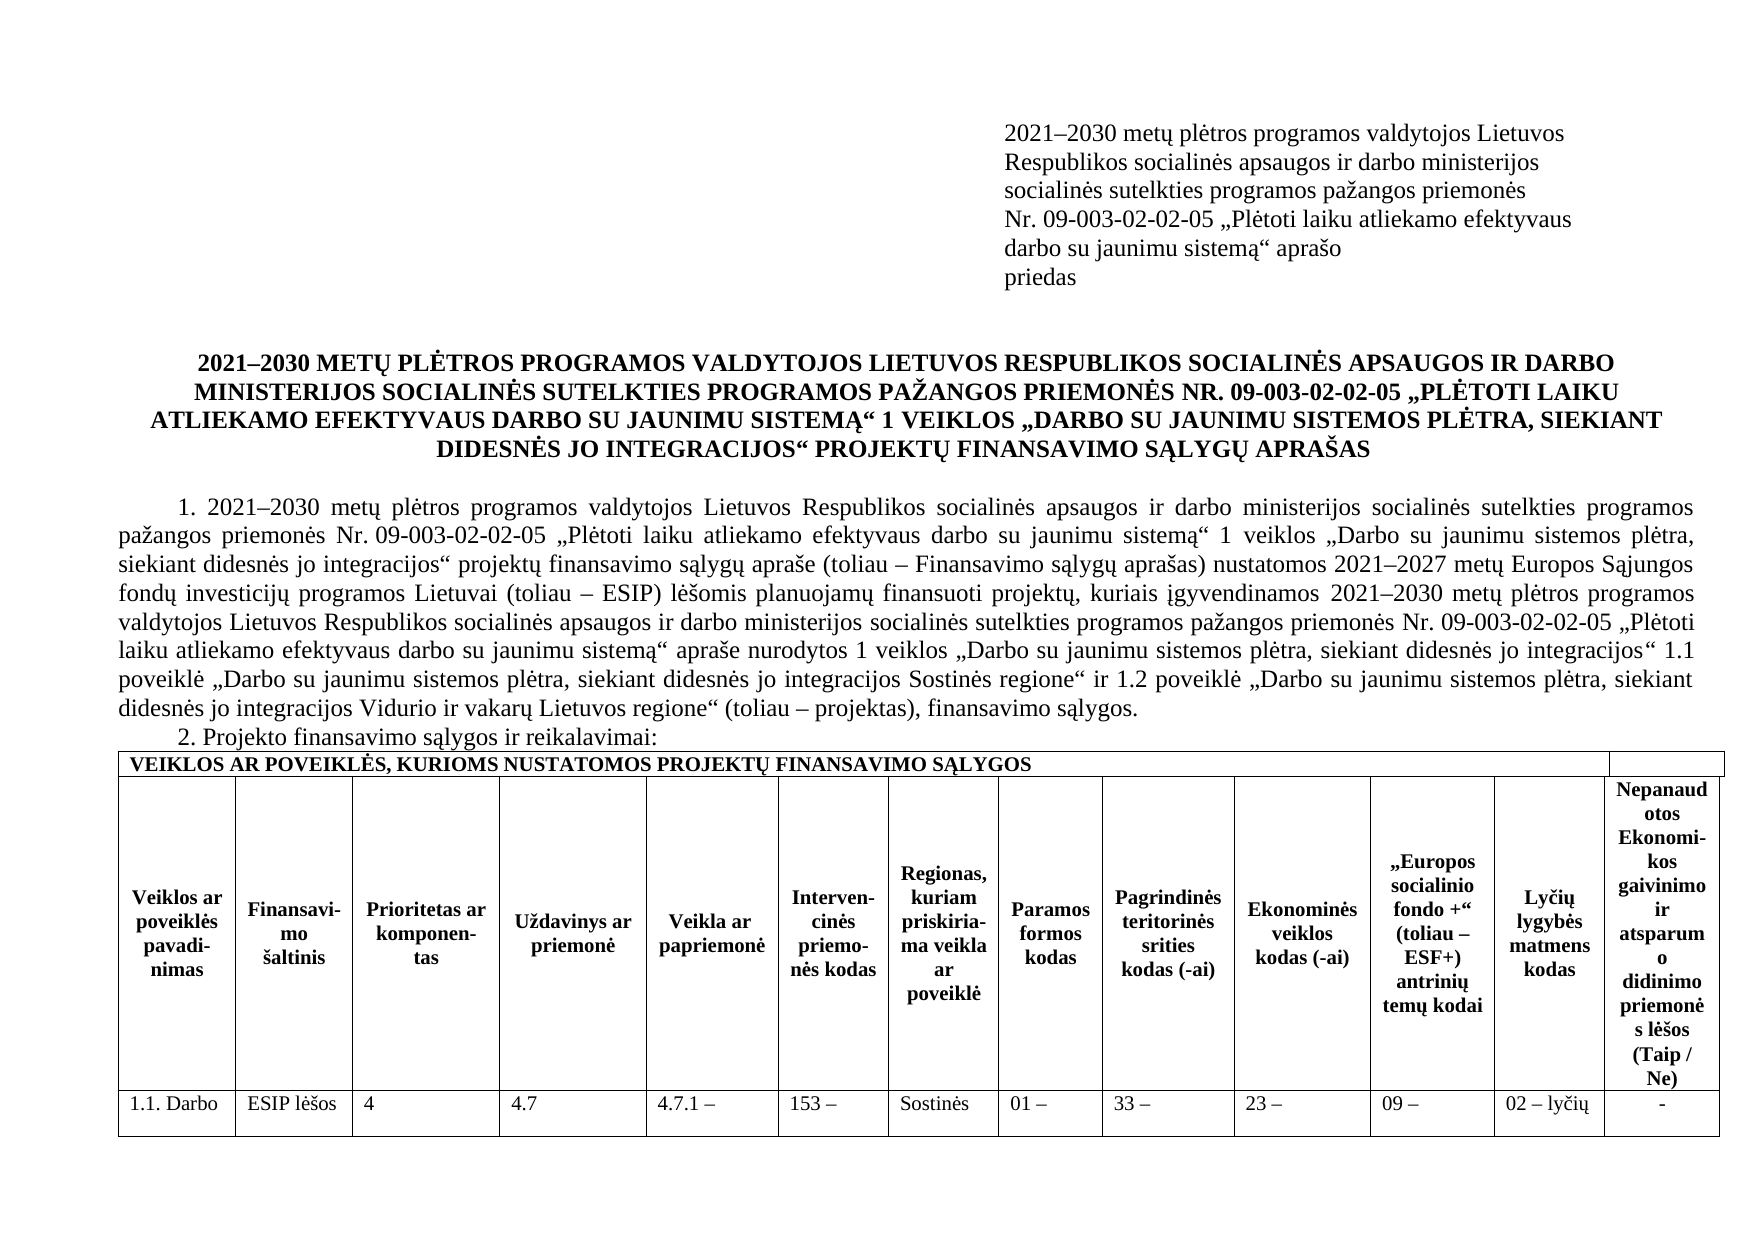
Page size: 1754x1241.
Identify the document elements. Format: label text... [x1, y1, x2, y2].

table_cell Regionas, kuriam priskiria-ma veikla ar poveiklė [889, 777, 998, 1089]
table_cell Sostinės [889, 1091, 998, 1136]
table_cell Interven-cinės priemo-nės kodas [779, 777, 888, 1089]
text 2021–2030 METŲ PLĖTROS PROGRAMOS VALDYTOJOS LIETUVOS RESPUBLIKOS SOCIALINĖS APSAUGOS IR DARBO MINISTERIJOS SOCIALINĖS SUTELKTIES PROGRAMOS PAŽANGOS PRIEMONĖS NR. 09-003-02-02-05 „PLĖTOTI LAIKU ATLIEKAMO EFEKTYVAUS DARBO SU JAUNIMU SISTEMĄ“ 1 VEIKLOS „DARBO SU JAUNIMU SISTEMOS PLĖTRA, SIEKIANT DIDESNĖS JO INTEGRACIJOS“ PROJEKTŲ FINANSAVIMO SĄLYGŲ APRAŠAS [118, 348, 1695, 463]
table_cell 4 [353, 1091, 499, 1136]
table_cell ESIP lėšos [236, 1091, 352, 1136]
table_cell Lyčių lygybės matmens kodas [1495, 777, 1604, 1089]
table_cell Ekonominės veiklos kodas (-ai) [1235, 777, 1370, 1089]
table_cell 1.1. Darbo [119, 1091, 235, 1136]
text Respublikos socialinės apsaugos ir darbo ministerijos [118, 147, 1695, 176]
text 2. Projekto finansavimo sąlygos ir reikalavimai: [118, 722, 1695, 751]
text Nr. 09-003-02-02-05 „Plėtoti laiku atliekamo efektyvaus [118, 204, 1695, 233]
table_cell Nepanaudotos Ekonomi-kos gaivinimo ir atsparumo didinimo priemonės lėšos (Taip / Ne) [1605, 777, 1719, 1089]
text 1. 2021–2030 metų plėtros programos valdytojos Lietuvos Respublikos socialinės apsaugos ir darbo ministerijos socialinės sutelkties programos pažangos priemonės Nr. 09-003-02-02-05 „Plėtoti laiku atliekamo efektyvaus darbo su jaunimu sistemą“ 1 veiklos „Darbo su jaunimu sistemos plėtra, siekiant didesnės jo integracijos“ projektų finansavimo sąlygų apraše (toliau – Finansavimo sąlygų aprašas) nustatomos 2021–2027 metų Europos Sąjungos fondų investicijų programos Lietuvai (toliau – ESIP) lėšomis planuojamų finansuoti projektų, kuriais įgyvendinamos 2021–2030 metų plėtros programos valdytojos Lietuvos Respublikos socialinės apsaugos ir darbo ministerijos socialinės sutelkties programos pažangos priemonės Nr. 09‑003‑02‑02‑05 „Plėtoti laiku atliekamo efektyvaus darbo su jaunimu sistemą“ apraše nurodytos 1 veiklos „Darbo su jaunimu sistemos plėtra, siekiant didesnės jo integracijos“ 1.1 poveiklė „Darbo su jaunimu sistemos plėtra, siekiant didesnės jo integracijos Sostinės regione“ ir 1.2 poveiklė „Darbo su jaunimu sistemos plėtra, siekiant didesnės jo integracijos Vidurio ir vakarų Lietuvos regione“ (toliau – projektas), finansavimo sąlygos. [118, 492, 1695, 722]
table_cell Finansavi-mo šaltinis [236, 777, 352, 1089]
table_cell 01 – [999, 1091, 1102, 1136]
table_cell - [1605, 1091, 1719, 1136]
text priedas [118, 262, 1695, 291]
table_cell Prioritetas ar komponen-tas [353, 777, 499, 1089]
text darbo su jaunimu sistemą“ aprašo [118, 233, 1695, 262]
table_header VEIKLOS AR POVEIKLĖS, KURIOMS NUSTATOMOS PROJEKTŲ FINANSAVIMO SĄLYGOS [119, 752, 1609, 776]
table_cell Paramos formos kodas [999, 777, 1102, 1089]
table_cell 02 – lyčių [1495, 1091, 1604, 1136]
table_cell 33 – [1103, 1091, 1234, 1136]
table_header [1610, 752, 1724, 776]
text 2021–2030 metų plėtros programos valdytojos Lietuvos [118, 118, 1695, 147]
table_cell 4.7 [500, 1091, 646, 1136]
table_cell [1720, 1090, 1724, 1136]
table_cell 153 – [779, 1091, 888, 1136]
table_cell Pagrindinės teritorinės srities kodas (-ai) [1103, 777, 1234, 1089]
table_cell 09 – [1371, 1091, 1494, 1136]
table_cell 23 – [1235, 1091, 1370, 1136]
text socialinės sutelkties programos pažangos priemonės [118, 176, 1695, 204]
table_cell 4.7.1 – [647, 1091, 778, 1136]
table_cell Veikla ar papriemonė [647, 777, 778, 1089]
table_cell Uždavinys ar priemonė [500, 777, 646, 1089]
table_cell Veiklos ar poveiklės pavadi-nimas [119, 777, 235, 1089]
table_cell „Europos socialinio fondo +“ (toliau – ESF+) antrinių temų kodai [1371, 777, 1494, 1089]
table_cell [1720, 777, 1724, 1089]
